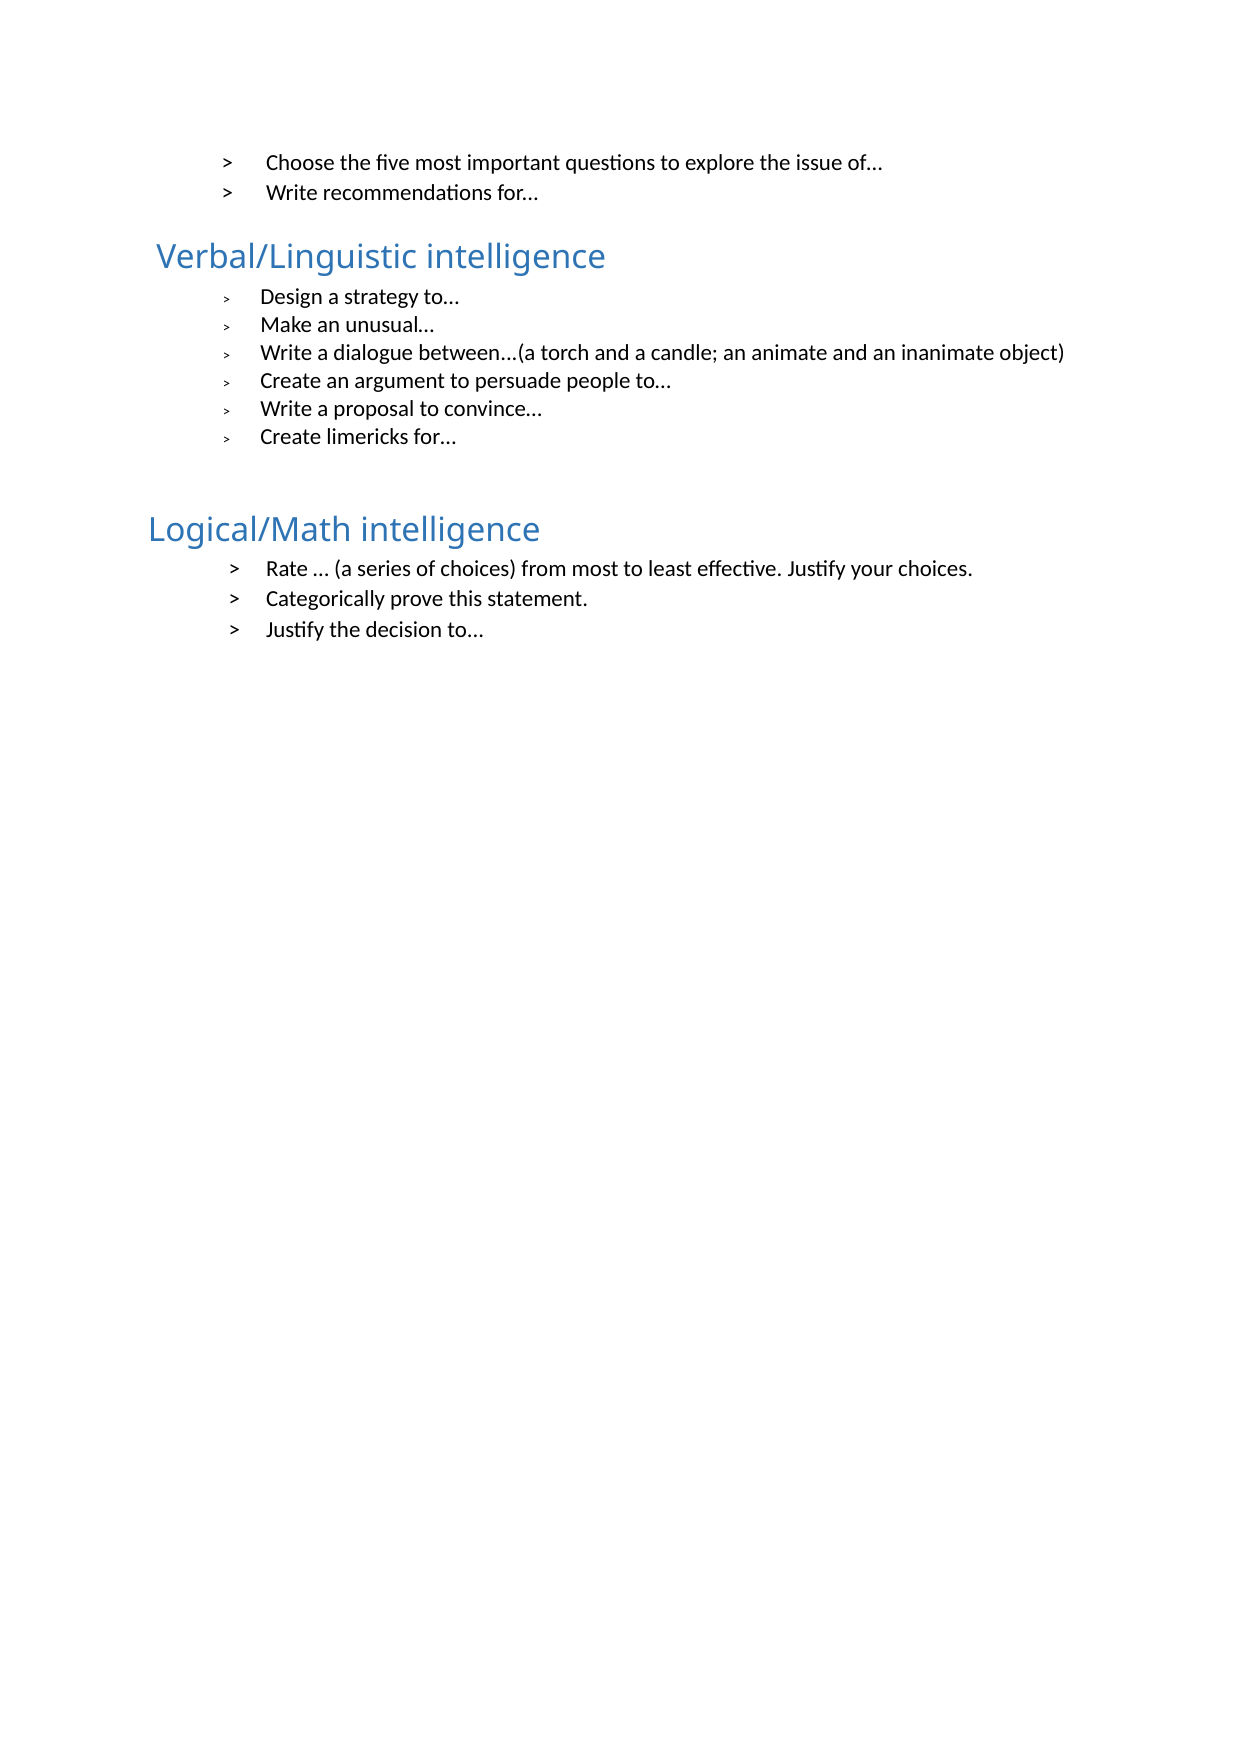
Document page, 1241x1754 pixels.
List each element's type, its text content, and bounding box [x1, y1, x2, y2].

list Create an argument to persuade people to… [223, 366, 1093, 394]
subtitle Verbal/Linguistic intelligence [148, 233, 1093, 278]
list Write a proposal to convince… [223, 394, 1093, 422]
list Write a dialogue between...(a torch and a candle; an animate and an inanimate object) [223, 338, 1093, 366]
subtitle Logical/Math intelligence [148, 505, 1093, 551]
list Design a strategy to… [223, 282, 1093, 310]
list Rate … (a series of choices) from most to least effective. Justify your choices. [228, 554, 1093, 582]
list Choose the five most important questions to explore the issue of… [221, 148, 1093, 176]
list Categorically prove this statement. [228, 584, 1093, 612]
list Write recommendations for... [221, 178, 1093, 206]
list Make an unusual… [223, 310, 1093, 338]
list Create limericks for… [223, 422, 1093, 450]
list Justify the decision to... [228, 615, 1093, 643]
